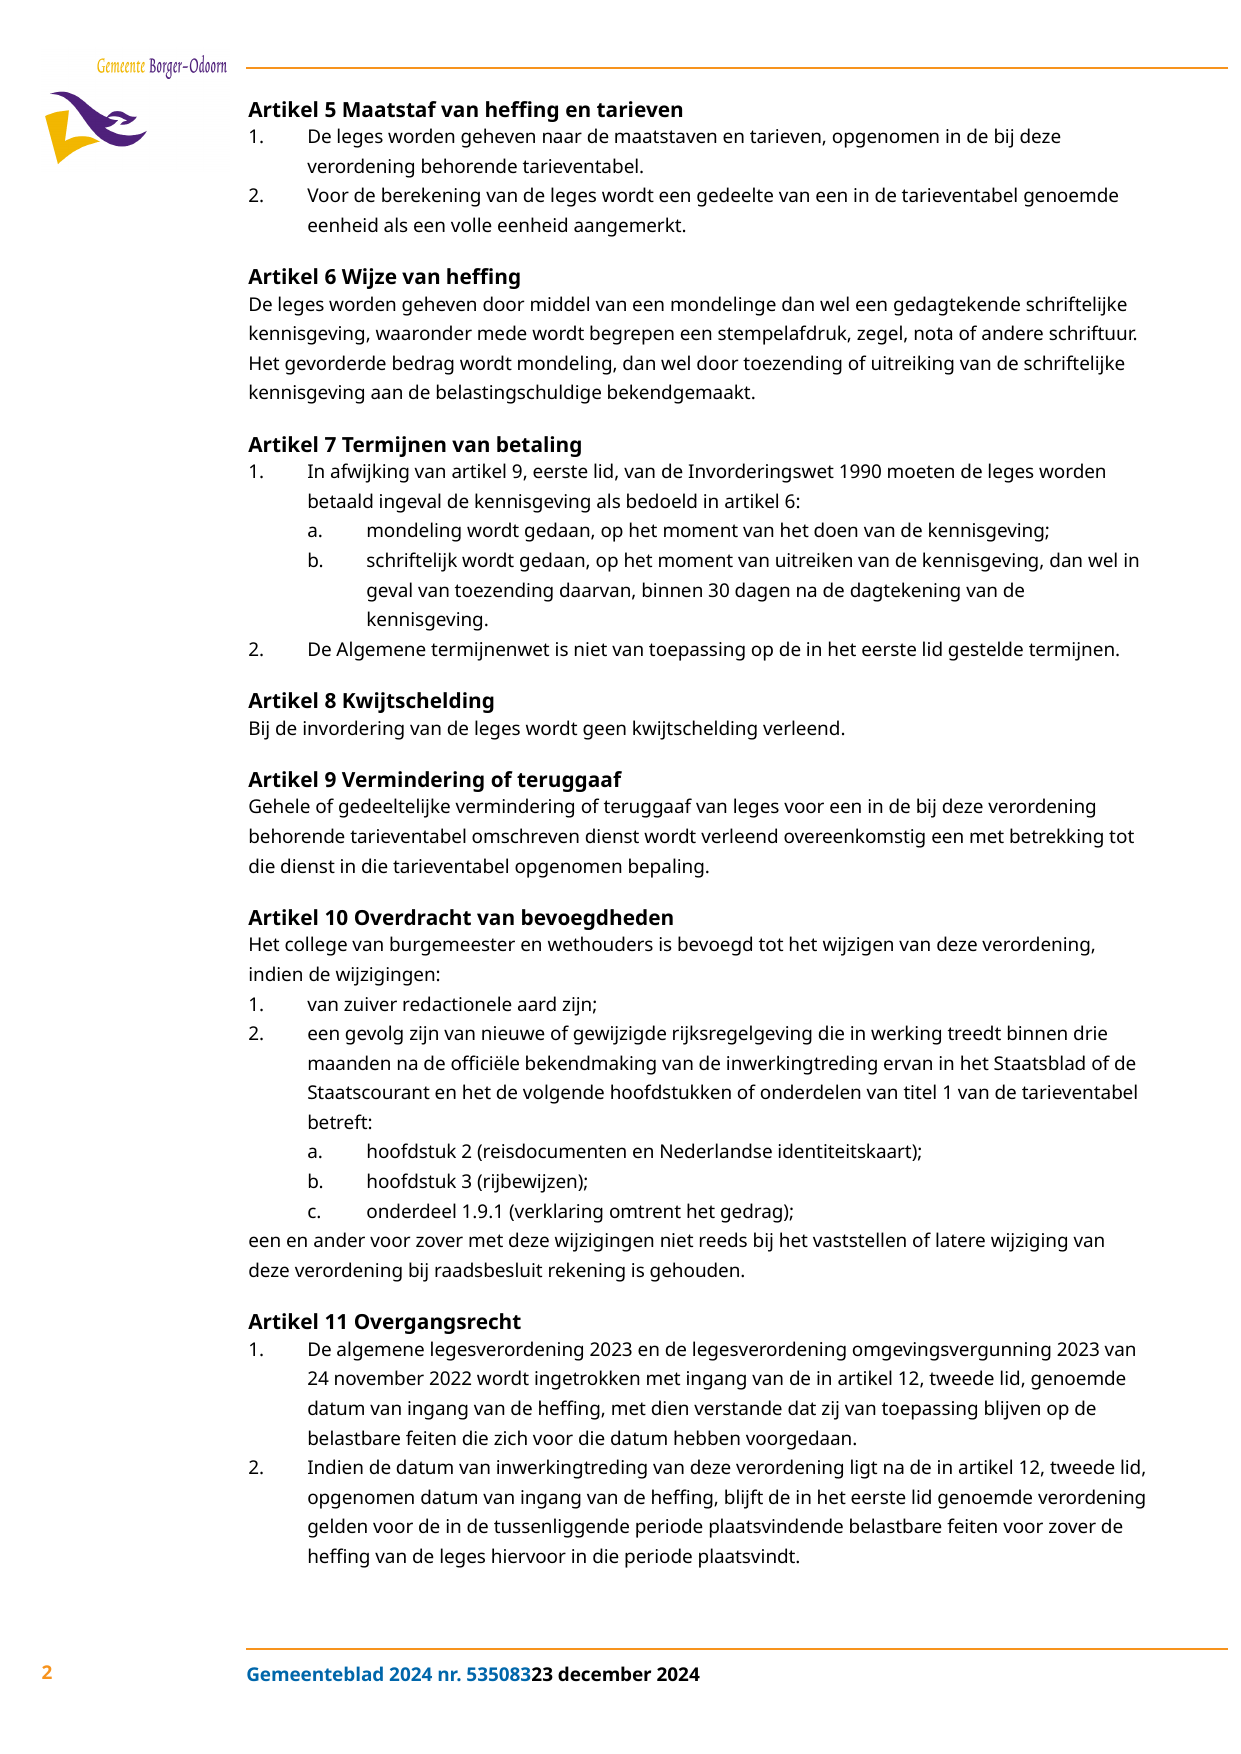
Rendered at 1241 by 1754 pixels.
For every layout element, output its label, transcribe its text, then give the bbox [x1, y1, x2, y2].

text Artikel 10 Overdracht van bevoegdheden [248, 903, 1152, 932]
picture [41, 47, 231, 172]
list Indien de datum van inwerkingtreding van deze verordening ligt na de in artikel 12, tweede lid, opgenomen datum van ingang van de heffing, blijft de in het eerste lid genoemde verordening gelden voor de in de tussenliggende periode plaatsvindende belastbare feiten voor zover de heffing van de leges hiervoor in die periode plaatsvindt. [248, 1454, 1152, 1569]
text Artikel 8 Kwijtschelding [248, 686, 1152, 715]
list onderdeel 1.9.1 (verklaring omtrent het gedrag); [307, 1198, 1152, 1224]
text Gehele of gedeeltelijke vermindering of teruggaaf van leges voor een in de bij deze verordening behorende tarieventabel omschreven dienst wordt verleend overeenkomstig een met betrekking tot die dienst in die tarieventabel opgenomen bepaling. [248, 794, 1152, 878]
list van zuiver redactionele aard zijn; [248, 991, 1152, 1017]
list De leges worden geheven naar de maatstaven en tarieven, opgenomen in de bij deze verordening behorende tarieventabel. [248, 123, 1152, 178]
list een gevolg zijn van nieuwe of gewijzigde rijksregelgeving die in werking treedt binnen drie maanden na de officiële bekendmaking van de inwerkingtreding ervan in het Staatsblad of de Staatscourant en het de volgende hoofdstukken of onderdelen van titel 1 van de tarieventabel betreft: [248, 1020, 1152, 1135]
list In afwijking van artikel 9, eerste lid, van de Invorderingswet 1990 moeten de leges worden betaald ingeval de kennisgeving als bedoeld in artikel 6: [248, 458, 1152, 514]
list De Algemene termijnenwet is niet van toepassing op de in het eerste lid gestelde termijnen. [248, 636, 1152, 662]
list Voor de berekening van de leges wordt een gedeelte van een in de tarieventabel genoemde eenheid als een volle eenheid aangemerkt. [248, 182, 1152, 238]
text Bij de invordering van de leges wordt geen kwijtschelding verleend. [248, 715, 1152, 741]
text Artikel 9 Vermindering of teruggaaf [248, 765, 1152, 794]
list schriftelijk wordt gedaan, op het moment van uitreiken van de kennisgeving, dan wel in geval van toezending daarvan, binnen 30 dagen na de dagtekening van de kennisgeving. [307, 547, 1152, 632]
text Artikel 7 Termijnen van betaling [248, 430, 1152, 458]
list hoofdstuk 2 (reisdocumenten en Nederlandse identiteitskaart); [307, 1139, 1152, 1164]
list hoofdstuk 3 (rijbewijzen); [307, 1168, 1152, 1194]
list De algemene legesverordening 2023 en de legesverordening omgevingsvergunning 2023 van 24 november 2022 wordt ingetrokken met ingang van de in artikel 12, tweede lid, genoemde datum van ingang van de heffing, met dien verstande dat zij van toepassing blijven op de belastbare feiten die zich voor die datum hebben voorgedaan. [248, 1336, 1152, 1450]
text Artikel 5 Maatstaf van heffing en tarieven [248, 95, 1152, 123]
text Het college van burgemeester en wethouders is bevoegd tot het wijzigen van deze verordening, indien de wijzigingen: [248, 932, 1152, 987]
list mondeling wordt gedaan, op het moment van het doen van de kennisgeving; [307, 518, 1152, 543]
text Artikel 11 Overgangsrecht [248, 1307, 1152, 1336]
text Artikel 6 Wijze van heffing [248, 262, 1152, 291]
text een en ander voor zover met deze wijzigingen niet reeds bij het vaststellen of latere wijziging van deze verordening bij raadsbesluit rekening is gehouden. [248, 1227, 1152, 1283]
text De leges worden geheven door middel van een mondelinge dan wel een gedagtekende schriftelijke kennisgeving, waaronder mede wordt begrepen een stempelafdruk, zegel, nota of andere schriftuur. Het gevorderde bedrag wordt mondeling, dan wel door toezending of uitreiking van de schriftelijke kennisgeving aan de belastingschuldige bekendgemaakt. [248, 291, 1152, 405]
